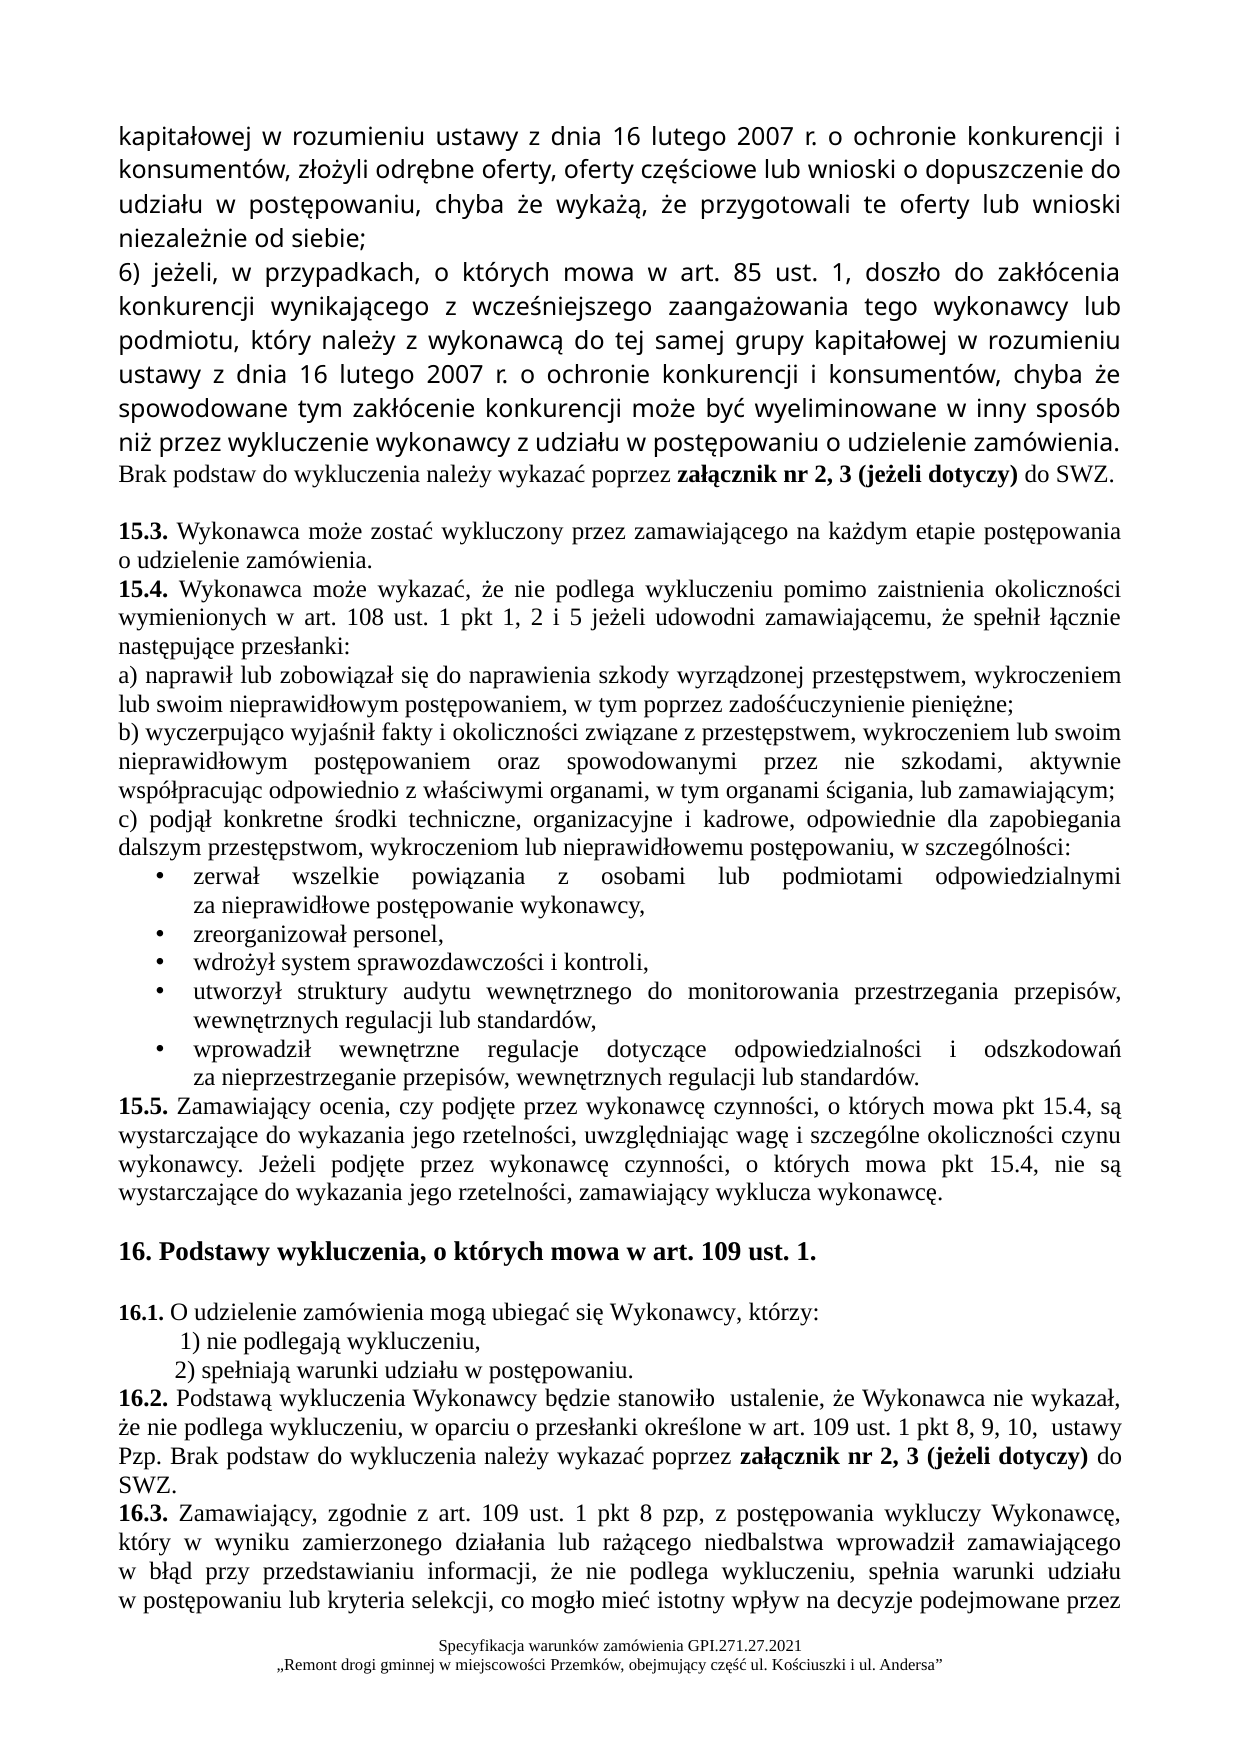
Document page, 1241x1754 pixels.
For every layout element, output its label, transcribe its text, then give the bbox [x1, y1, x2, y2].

text b) wyczerpująco wyjaśnił fakty i okoliczności związane z przestępstwem, wykroczeniem lub swoim nieprawidłowym postępowaniem oraz spowodowanymi przez nie szkodami, aktywnie współpracując odpowiednio z właściwymi organami, w tym organami ścigania, lub zamawiającym; [118, 717, 1122, 804]
text 16.1. O udzielenie zamówienia mogą ubiegać się Wykonawcy, którzy: [118, 1297, 1122, 1326]
list wdrożył system sprawozdawczości i kontroli, [156, 947, 1122, 976]
text kapitałowej w rozumieniu ustawy z dnia 16 lutego 2007 r. o ochronie konkurencji i konsumentów, złożyli odrębne oferty, oferty częściowe lub wnioski o dopuszczenie do udziału w postępowaniu, chyba że wykażą, że przygotowali te oferty lub wnioski niezależnie od siebie; [118, 118, 1122, 254]
text 16.3. Zamawiający, zgodnie z art. 109 ust. 1 pkt 8 pzp, z postępowania wykluczy Wykonawcę, który w wyniku zamierzonego działania lub rażącego niedbalstwa wprowadził zamawiającego w błąd przy przedstawianiu informacji, że nie podlega wykluczeniu, spełnia warunki udziału w postępowaniu lub kryteria selekcji, co mogło mieć istotny wpływ na decyzje podejmowane przez [118, 1498, 1122, 1613]
text 16.2. Podstawą wykluczenia Wykonawcy będzie stanowiło ustalenie, że Wykonawca nie wykazał, że nie podlega wykluczeniu, w oparciu o przesłanki określone w art. 109 ust. 1 pkt 8, 9, 10, ustawy Pzp. Brak podstaw do wykluczenia należy wykazać poprzez załącznik nr 2, 3 (jeżeli dotyczy) do SWZ. [118, 1383, 1122, 1498]
list wprowadził wewnętrzne regulacje dotyczące odpowiedzialności i odszkodowań za nieprzestrzeganie przepisów, wewnętrznych regulacji lub standardów. [156, 1034, 1122, 1091]
text 15.3. Wykonawca może zostać wykluczony przez zamawiającego na każdym etapie postępowania o udzielenie zamówienia. [118, 516, 1122, 574]
list zreorganizował personel, [156, 919, 1122, 947]
list utworzył struktury audytu wewnętrznego do monitorowania przestrzegania przepisów, wewnętrznych regulacji lub standardów, [156, 976, 1122, 1034]
list zerwał wszelkie powiązania z osobami lub podmiotami odpowiedzialnymi za nieprawidłowe postępowanie wykonawcy, [156, 861, 1122, 919]
text c) podjął konkretne środki techniczne, organizacyjne i kadrowe, odpowiednie dla zapobiegania dalszym przestępstwom, wykroczeniom lub nieprawidłowemu postępowaniu, w szczególności: [118, 804, 1122, 861]
text 15.4. Wykonawca może wykazać, że nie podlega wykluczeniu pomimo zaistnienia okoliczności wymienionych w art. 108 ust. 1 pkt 1, 2 i 5 jeżeli udowodni zamawiającemu, że spełnił łącznie następujące przesłanki: [118, 574, 1122, 660]
text 1) nie podlegają wykluczeniu, [142, 1326, 1122, 1355]
text 16. Podstawy wykluczenia, o których mowa w art. 109 ust. 1. [118, 1235, 1122, 1266]
text 6) jeżeli, w przypadkach, o których mowa w art. 85 ust. 1, doszło do zakłócenia konkurencji wynikającego z wcześniejszego zaangażowania tego wykonawcy lub podmiotu, który należy z wykonawcą do tej samej grupy kapitałowej w rozumieniu ustawy z dnia 16 lutego 2007 r. o ochronie konkurencji i konsumentów, chyba że spowodowane tym zakłócenie konkurencji może być wyeliminowane w inny sposób niż przez wykluczenie wykonawcy z udziału w postępowaniu o udzielenie zamówienia. [118, 254, 1122, 459]
text Brak podstaw do wykluczenia należy wykazać poprzez załącznik nr 2, 3 (jeżeli dotyczy) do SWZ. [118, 459, 1122, 487]
text 2) spełniają warunki udziału w postępowaniu. [118, 1355, 1122, 1383]
text a) naprawił lub zobowiązał się do naprawienia szkody wyrządzonej przestępstwem, wykroczeniem lub swoim nieprawidłowym postępowaniem, w tym poprzez zadośćuczynienie pieniężne; [118, 660, 1122, 717]
text 15.5. Zamawiający ocenia, czy podjęte przez wykonawcę czynności, o których mowa pkt 15.4, są wystarczające do wykazania jego rzetelności, uwzględniając wagę i szczególne okoliczności czynu wykonawcy. Jeżeli podjęte przez wykonawcę czynności, o których mowa pkt 15.4, nie są wystarczające do wykazania jego rzetelności, zamawiający wyklucza wykonawcę. [118, 1091, 1122, 1206]
